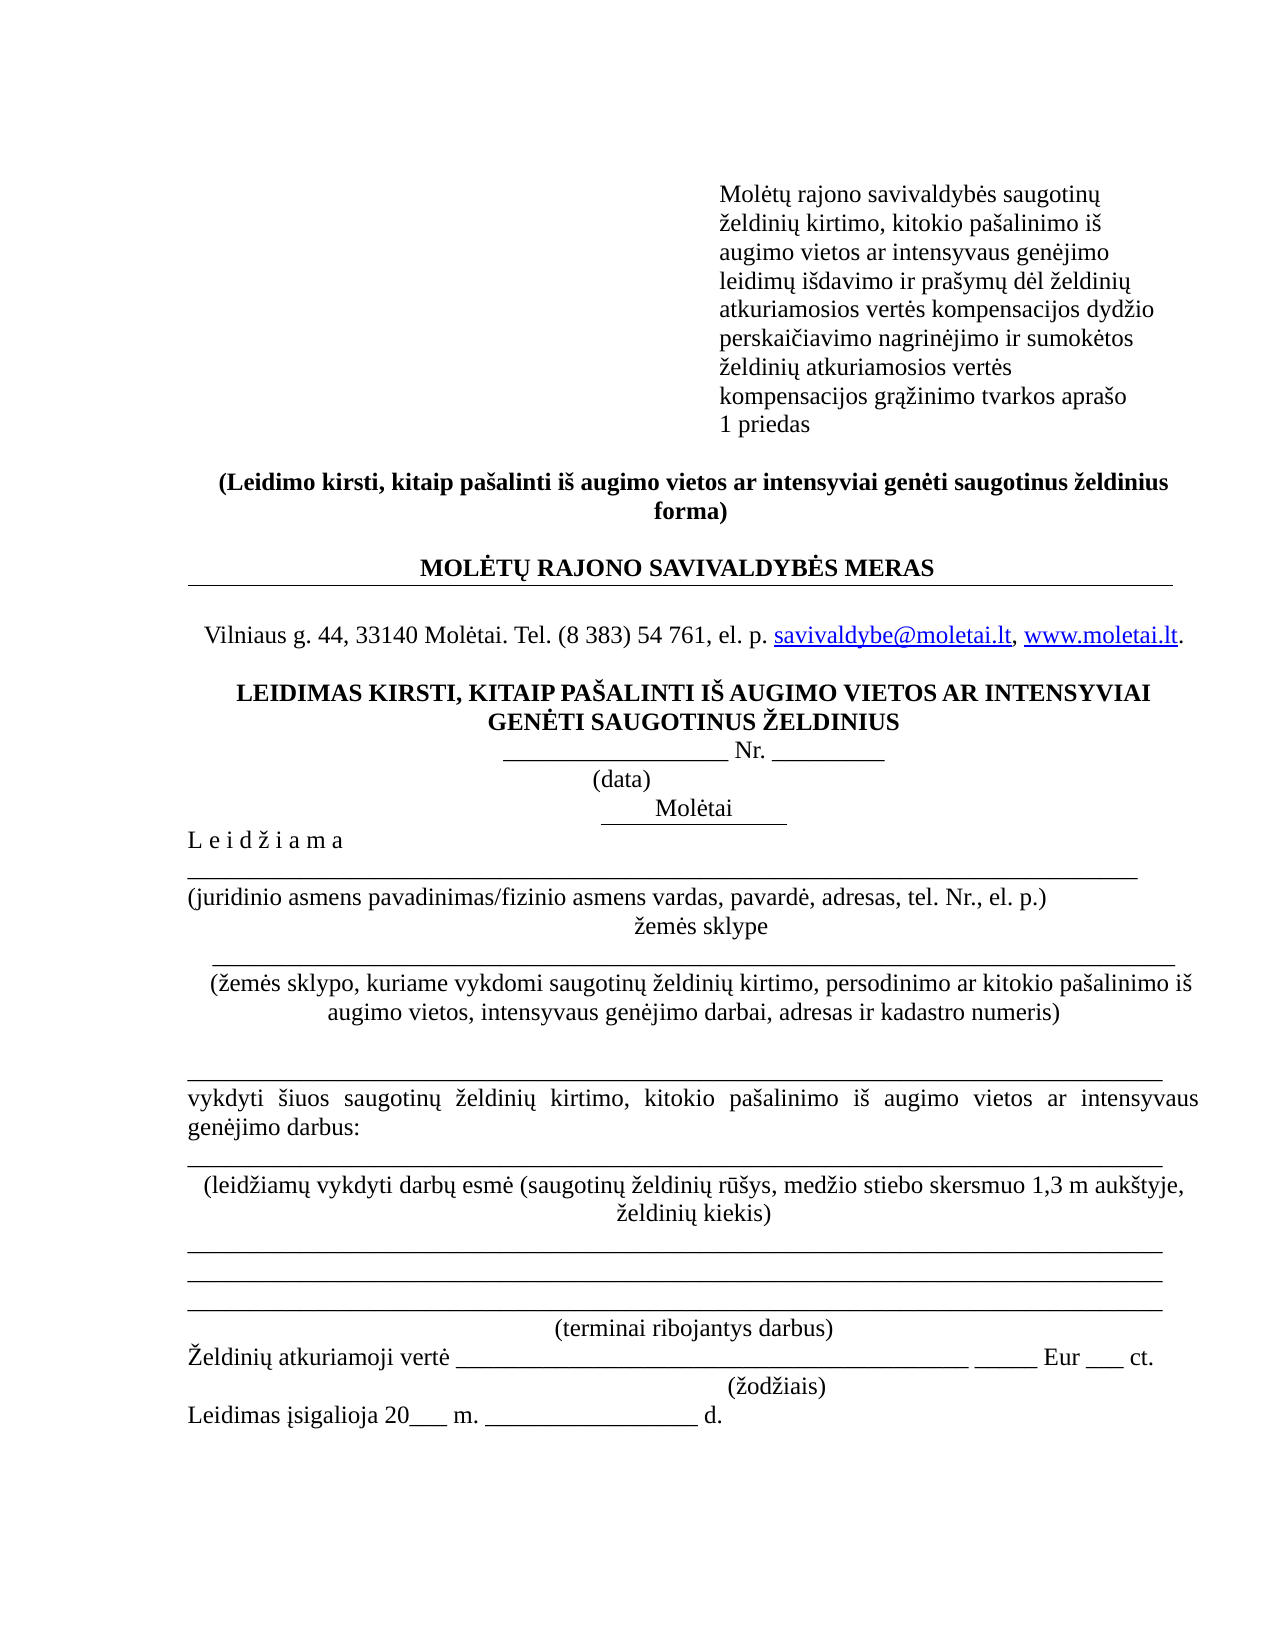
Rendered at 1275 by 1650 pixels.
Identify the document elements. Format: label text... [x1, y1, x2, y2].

text želdinių atkuriamosios vertės [719, 352, 1200, 381]
text ______________________________________________________________________________ [187, 1141, 1200, 1170]
text želdinių kirtimo, kitokio pašalinimo iš [719, 208, 1200, 237]
text perskaičiavimo nagrinėjimo ir sumokėtos [719, 323, 1200, 352]
text (žemės sklypo, kuriame vykdomi saugotinų želdinių kirtimo, persodinimo ar kitokio pašalinimo iš augimo vietos, intensyvaus genėjimo darbai, adresas ir kadastro numeris) [187, 968, 1200, 1026]
text (Leidimo kirsti, kitaip pašalinti iš augimo vietos ar intensyviai genėti saugotinus želdinius forma) [187, 467, 1200, 524]
text LEIDIMAS KIRSTI, KITAIP PAŠALINTI IŠ AUGIMO VIETOS AR INTENSYVIAI GENĖTI SAUGOTINUS ŽELDINIUS [187, 678, 1200, 735]
text ______________________________________________________________________________ [187, 1055, 1200, 1083]
text Vilniaus g. 44, 33140 Molėtai. Tel. (8 383) 54 761, el. p. savivaldybe@moletai.lt, www.moletai.lt. [187, 620, 1200, 649]
text atkuriamosios vertės kompensacijos dydžio [719, 294, 1200, 323]
text vykdyti šiuos saugotinų želdinių kirtimo, kitokio pašalinimo iš augimo vietos ar intensyvaus genėjimo darbus: [187, 1083, 1200, 1141]
table_header Molėtų rajono savivaldybėS MERAS [188, 553, 1173, 585]
text (juridinio asmens pavadinimas/fizinio asmens vardas, pavardė, adresas, tel. Nr., el. p.) [187, 882, 1200, 911]
text (žodžiais) [592, 1371, 1200, 1400]
text __________________ Nr. _________ [187, 735, 1200, 764]
text ______________________________________________________________________________ [187, 1227, 1200, 1256]
table_cell [188, 586, 1173, 620]
text Molėtai [601, 793, 787, 824]
text (leidžiamų vykdyti darbų esmė (saugotinų želdinių rūšys, medžio stiebo skersmuo 1,3 m aukštyje, želdinių kiekis) [187, 1170, 1200, 1227]
text leidimų išdavimo ir prašymų dėl želdinių [719, 266, 1200, 294]
text Leidimas įsigalioja 20___ m. _________________ d. [187, 1400, 1200, 1428]
text 1 priedas [719, 409, 1200, 438]
text Molėtų rajono savivaldybės saugotinų [719, 179, 1200, 208]
text Želdinių atkuriamoji vertė _________________________________________ _____ Eur ___ ct. [187, 1342, 1200, 1371]
text ______________________________________________________________________________ [187, 1256, 1200, 1285]
text kompensacijos grąžinimo tvarkos aprašo [719, 381, 1200, 409]
text augimo vietos ar intensyvaus genėjimo [719, 237, 1200, 266]
text ______________________________________________________________________________ [187, 1285, 1200, 1313]
text žemės sklype _____________________________________________________________________________ [187, 911, 1200, 968]
text (data) [457, 764, 1200, 793]
text (terminai ribojantys darbus) [187, 1313, 1200, 1342]
text Leidžiama ____________________________________________________________________________ [187, 825, 1200, 882]
